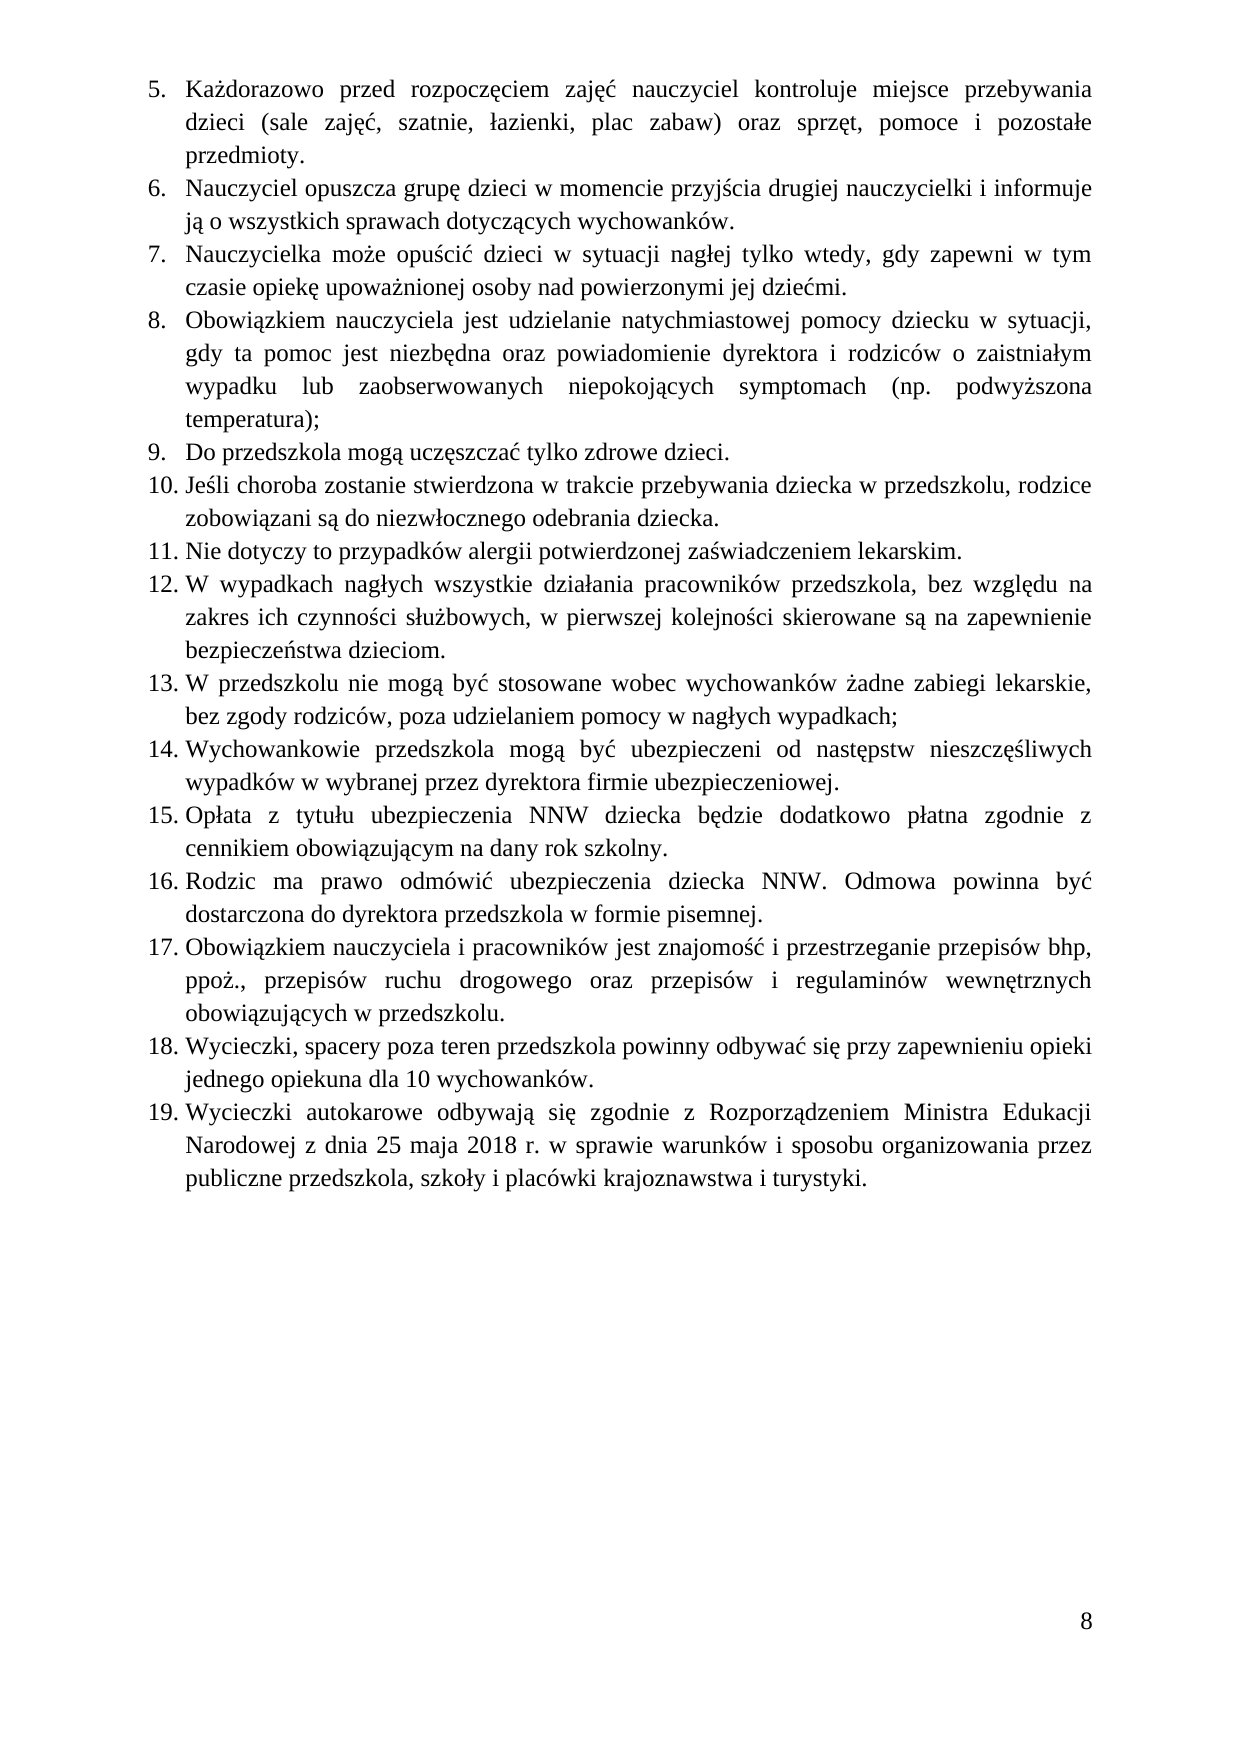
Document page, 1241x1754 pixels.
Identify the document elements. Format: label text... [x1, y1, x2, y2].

list Opłata z tytułu ubezpieczenia NNW dziecka będzie dodatkowo płatna zgodnie z cennikiem obowiązującym na dany rok szkolny. [148, 800, 1093, 862]
list Obowiązkiem nauczyciela jest udzielanie natychmiastowej pomocy dziecku w sytuacji, gdy ta pomoc jest niezbędna oraz powiadomienie dyrektora i rodziców o zaistniałym wypadku lub zaobserwowanych niepokojących symptomach (np. podwyższona temperatura); [148, 305, 1093, 433]
list Każdorazowo przed rozpoczęciem zajęć nauczyciel kontroluje miejsce przebywania dzieci (sale zajęć, szatnie, łazienki, plac zabaw) oraz sprzęt, pomoce i pozostałe przedmioty. [148, 74, 1093, 168]
list Rodzic ma prawo odmówić ubezpieczenia dziecka NNW. Odmowa powinna być dostarczona do dyrektora przedszkola w formie pisemnej. [148, 866, 1093, 928]
list Nie dotyczy to przypadków alergii potwierdzonej zaświadczeniem lekarskim. [148, 536, 1093, 565]
list W przedszkolu nie mogą być stosowane wobec wychowanków żadne zabiegi lekarskie, bez zgody rodziców, poza udzielaniem pomocy w nagłych wypadkach; [148, 668, 1093, 730]
list Wycieczki autokarowe odbywają się zgodnie z Rozporządzeniem Ministra Edukacji Narodowej z dnia 25 maja 2018 r. w sprawie warunków i sposobu organizowania przez publiczne przedszkola, szkoły i placówki krajoznawstwa i turystyki. [148, 1097, 1093, 1192]
list Jeśli choroba zostanie stwierdzona w trakcie przebywania dziecka w przedszkolu, rodzice zobowiązani są do niezwłocznego odebrania dziecka. [148, 470, 1093, 532]
list Wycieczki, spacery poza teren przedszkola powinny odbywać się przy zapewnieniu opieki jednego opiekuna dla 10 wychowanków. [148, 1031, 1093, 1093]
list Do przedszkola mogą uczęszczać tylko zdrowe dzieci. [148, 437, 1093, 466]
list Obowiązkiem nauczyciela i pracowników jest znajomość i przestrzeganie przepisów bhp, ppoż., przepisów ruchu drogowego oraz przepisów i regulaminów wewnętrznych obowiązujących w przedszkolu. [148, 932, 1093, 1027]
list Wychowankowie przedszkola mogą być ubezpieczeni od następstw nieszczęśliwych wypadków w wybranej przez dyrektora firmie ubezpieczeniowej. [148, 734, 1093, 796]
list Nauczycielka może opuścić dzieci w sytuacji nagłej tylko wtedy, gdy zapewni w tym czasie opiekę upoważnionej osoby nad powierzonymi jej dziećmi. [148, 239, 1093, 301]
list Nauczyciel opuszcza grupę dzieci w momencie przyjścia drugiej nauczycielki i informuje ją o wszystkich sprawach dotyczących wychowanków. [148, 173, 1093, 234]
list W wypadkach nagłych wszystkie działania pracowników przedszkola, bez względu na zakres ich czynności służbowych, w pierwszej kolejności skierowane są na zapewnienie bezpieczeństwa dzieciom. [148, 569, 1093, 664]
